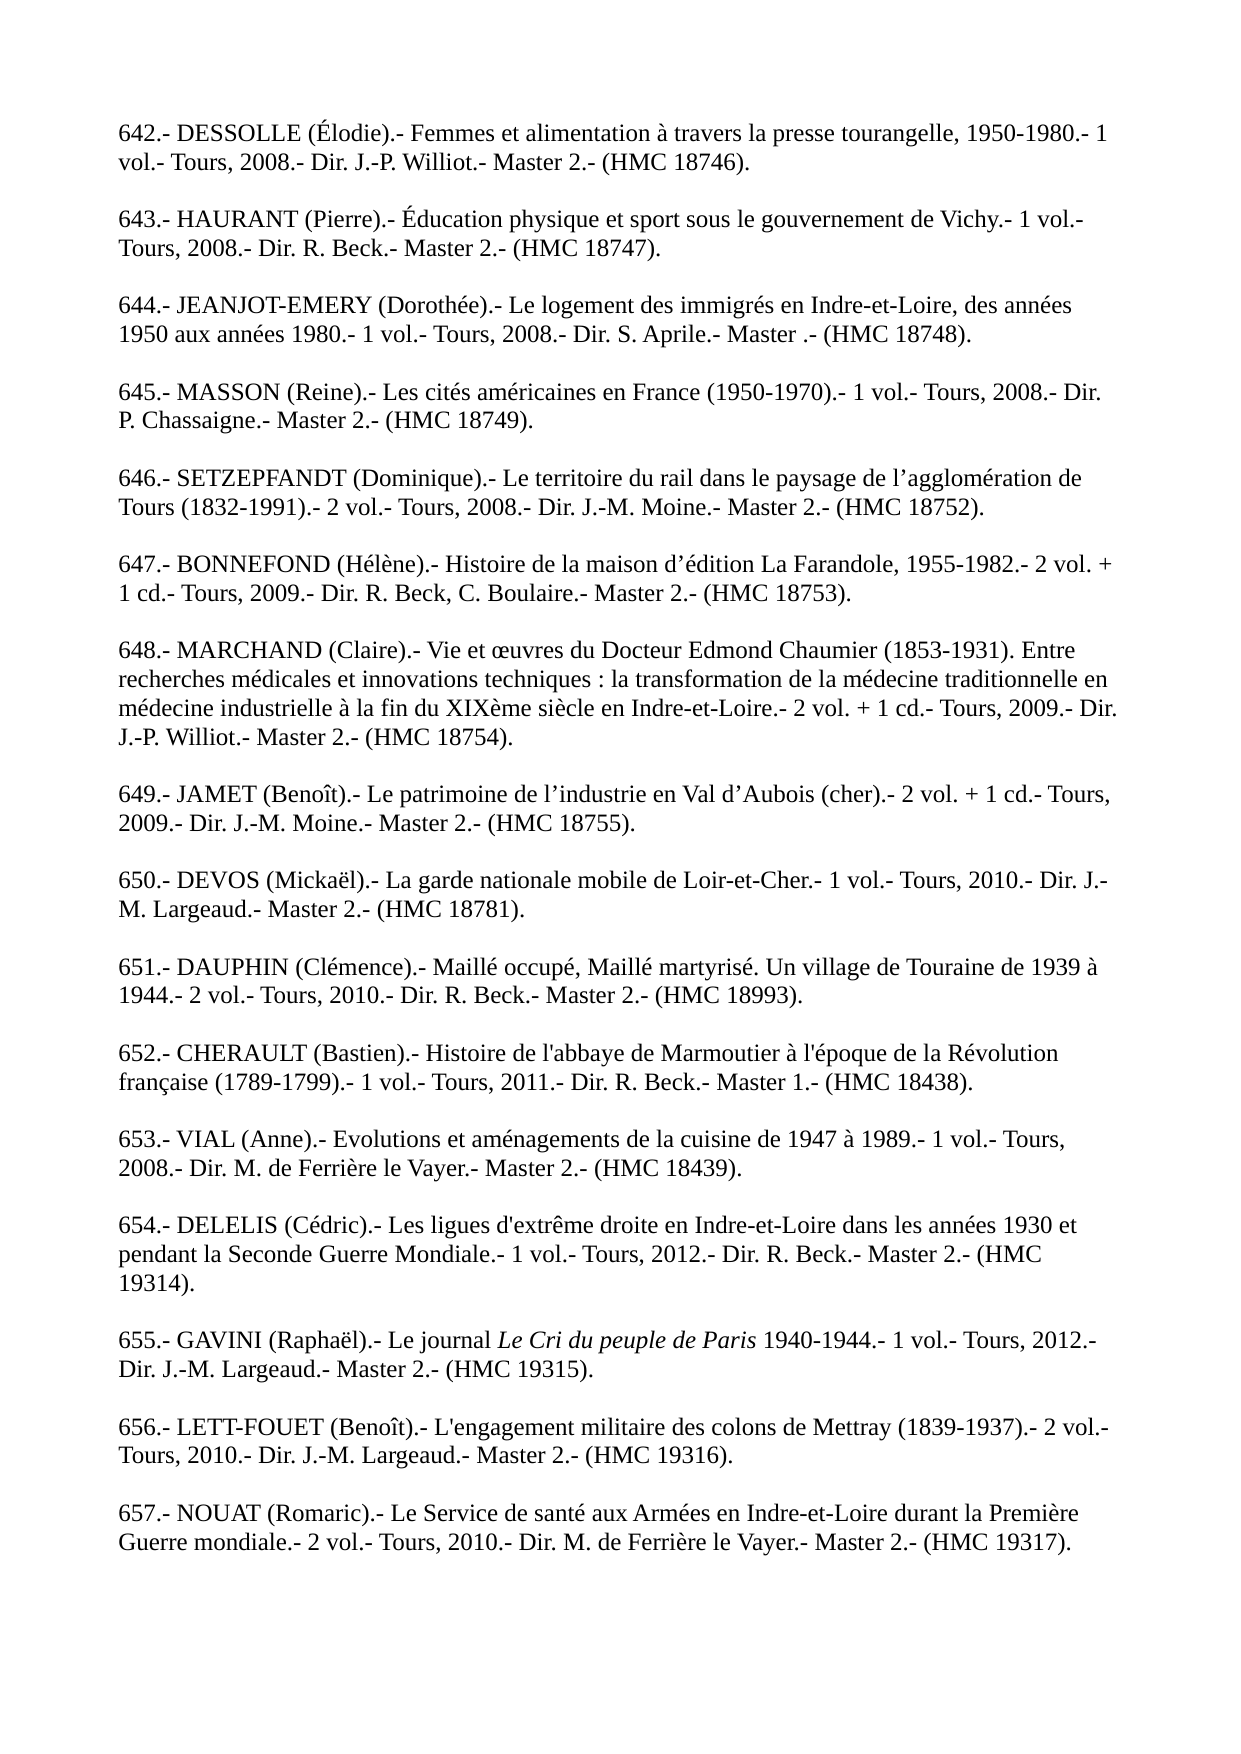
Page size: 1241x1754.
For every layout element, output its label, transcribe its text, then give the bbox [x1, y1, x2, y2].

text 647.- BONNEFOND (Hélène).- Histoire de la maison d’édition La Farandole, 1955-1982.- 2 vol. + 1 cd.- Tours, 2009.- Dir. R. Beck, C. Boulaire.- Master 2.- (HMC 18753). [118, 549, 1122, 607]
text 650.- DEVOS (Mickaël).- La garde nationale mobile de Loir-et-Cher.- 1 vol.- Tours, 2010.- Dir. J.-M. Largeaud.- Master 2.- (HMC 18781). [118, 866, 1122, 923]
text 654.- DELELIS (Cédric).- Les ligues d'extrême droite en Indre-et-Loire dans les années 1930 et pendant la Seconde Guerre Mondiale.- 1 vol.- Tours, 2012.- Dir. R. Beck.- Master 2.- (HMC 19314). [118, 1211, 1122, 1297]
text 657.- NOUAT (Romaric).- Le Service de santé aux Armées en Indre-et-Loire durant la Première Guerre mondiale.- 2 vol.- Tours, 2010.- Dir. M. de Ferrière le Vayer.- Master 2.- (HMC 19317). [118, 1498, 1122, 1556]
text 646.- SETZEPFANDT (Dominique).- Le territoire du rail dans le paysage de l’agglomération de Tours (1832-1991).- 2 vol.- Tours, 2008.- Dir. J.-M. Moine.- Master 2.- (HMC 18752). [118, 463, 1122, 521]
text 643.- HAURANT (Pierre).- Éducation physique et sport sous le gouvernement de Vichy.- 1 vol.- Tours, 2008.- Dir. R. Beck.- Master 2.- (HMC 18747). [118, 204, 1122, 262]
text 656.- LETT-FOUET (Benoît).- L'engagement militaire des colons de Mettray (1839-1937).- 2 vol.- Tours, 2010.- Dir. J.-M. Largeaud.- Master 2.- (HMC 19316). [118, 1412, 1122, 1469]
text 644.- JEANJOT-EMERY (Dorothée).- Le logement des immigrés en Indre-et-Loire, des années 1950 aux années 1980.- 1 vol.- Tours, 2008.- Dir. S. Aprile.- Master .- (HMC 18748). [118, 291, 1122, 348]
text 648.- MARCHAND (Claire).- Vie et œuvres du Docteur Edmond Chaumier (1853-1931). Entre recherches médicales et innovations techniques : la transformation de la médecine traditionnelle en médecine industrielle à la fin du XIXème siècle en Indre-et-Loire.- 2 vol. + 1 cd.- Tours, 2009.- Dir. J.-P. Williot.- Master 2.- (HMC 18754). [118, 636, 1122, 751]
text 655.- GAVINI (Raphaël).- Le journal Le Cri du peuple de Paris 1940-1944.- 1 vol.- Tours, 2012.- Dir. J.-M. Largeaud.- Master 2.- (HMC 19315). [118, 1326, 1122, 1383]
text 653.- VIAL (Anne).- Evolutions et aménagements de la cuisine de 1947 à 1989.- 1 vol.- Tours, 2008.- Dir. M. de Ferrière le Vayer.- Master 2.- (HMC 18439). [118, 1124, 1122, 1182]
text 652.- CHERAULT (Bastien).- Histoire de l'abbaye de Marmoutier à l'époque de la Révolution française (1789-1799).- 1 vol.- Tours, 2011.- Dir. R. Beck.- Master 1.- (HMC 18438). [118, 1038, 1122, 1096]
text 642.- DESSOLLE (Élodie).- Femmes et alimentation à travers la presse tourangelle, 1950-1980.- 1 vol.- Tours, 2008.- Dir. J.-P. Williot.- Master 2.- (HMC 18746). [118, 118, 1122, 176]
text 645.- MASSON (Reine).- Les cités américaines en France (1950-1970).- 1 vol.- Tours, 2008.- Dir. P. Chassaigne.- Master 2.- (HMC 18749). [118, 377, 1122, 434]
text 649.- JAMET (Benoît).- Le patrimoine de l’industrie en Val d’Aubois (cher).- 2 vol. + 1 cd.- Tours, 2009.- Dir. J.-M. Moine.- Master 2.- (HMC 18755). [118, 779, 1122, 837]
text 651.- DAUPHIN (Clémence).- Maillé occupé, Maillé martyrisé. Un village de Touraine de 1939 à 1944.- 2 vol.- Tours, 2010.- Dir. R. Beck.- Master 2.- (HMC 18993). [118, 952, 1122, 1009]
